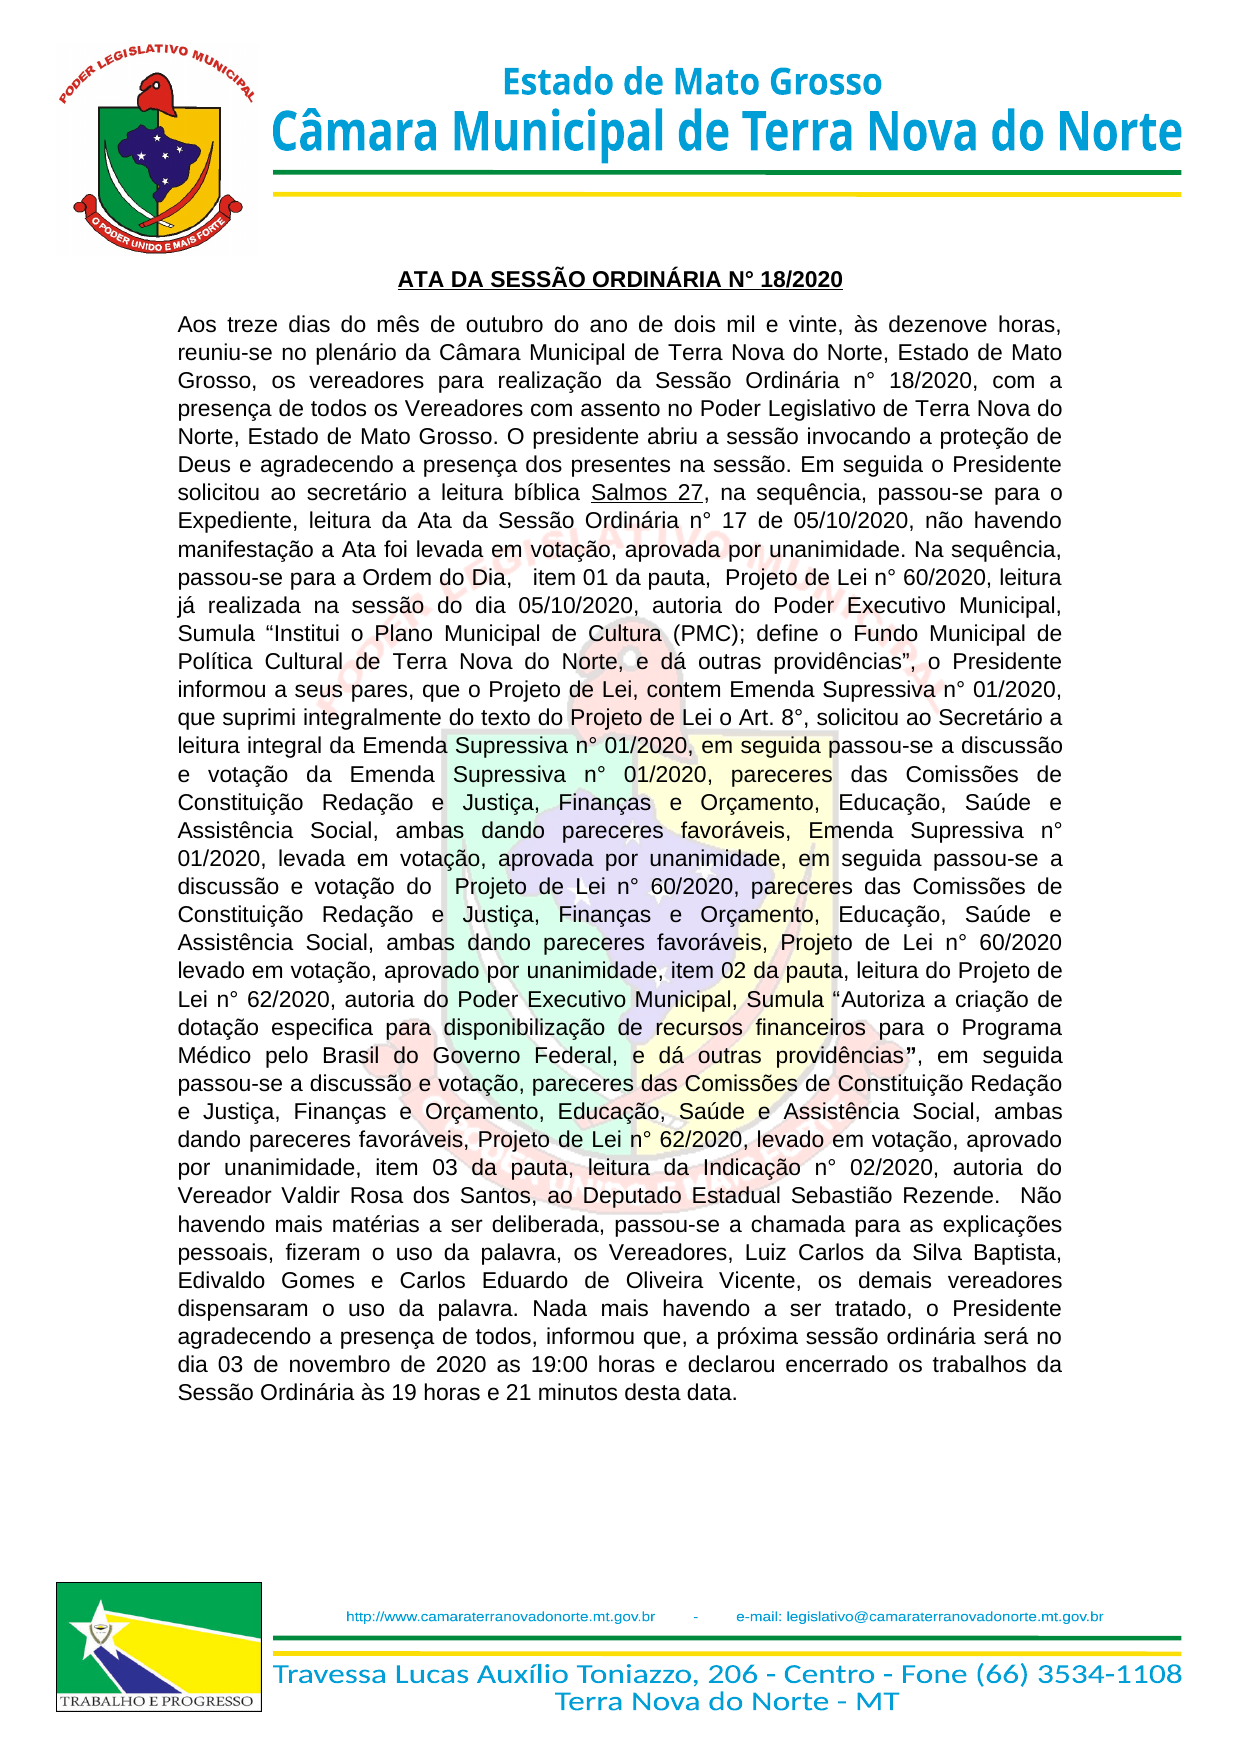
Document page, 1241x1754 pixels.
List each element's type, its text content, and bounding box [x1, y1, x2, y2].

text ATA DA SESSÃO ORDINÁRIA N° 18/2020 [177, 266, 1063, 292]
text Aos treze dias do mês de outubro do ano de dois mil e vinte, às dezenove horas, reuniu-se no plenário da Câmara Municipal de Terra Nova do Norte, Estado de Mato Grosso, os vereadores para realização da Sessão Ordinária n° 18/2020, com a presença de todos os Vereadores com assento no Poder Legislativo de Terra Nova do Norte, Estado de Mato Grosso. O presidente abriu a sessão invocando a proteção de Deus e agradecendo a presença dos presentes na sessão. Em seguida o Presidente solicitou ao secretário a leitura bíblica Salmos 27, na sequência, passou-se para o Expediente, leitura da Ata da Sessão Ordinária n° 17 de 05/10/2020, não havendo manifestação a Ata foi levada em votação, aprovada por unanimidade. Na sequência, passou-se para a Ordem do Dia, item 01 da pauta, Projeto de Lei n° 60/2020, leitura já realizada na sessão do dia 05/10/2020, autoria do Poder Executivo Municipal, Sumula “Institui o Plano Municipal de Cultura (PMC); define o Fundo Municipal de Política Cultural de Terra Nova do Norte, e dá outras providências”, o Presidente informou a seus pares, que o Projeto de Lei, contem Emenda Supressiva n° 01/2020, que suprimi integralmente do texto do Projeto de Lei o Art. 8°, solicitou ao Secretário a leitura integral da Emenda Supressiva n° 01/2020, em seguida passou-se a discussão e votação da Emenda Supressiva n° 01/2020, pareceres das Comissões de Constituição Redação e Justiça, Finanças e Orçamento, Educação, Saúde e Assistência Social, ambas dando pareceres favoráveis, Emenda Supressiva n° 01/2020, levada em votação, aprovada por unanimidade, em seguida passou-se a discussão e votação do Projeto de Lei n° 60/2020, pareceres das Comissões de Constituição Redação e Justiça, Finanças e Orçamento, Educação, Saúde e Assistência Social, ambas dando pareceres favoráveis, Projeto de Lei n° 60/2020 levado em votação, aprovado por unanimidade, item 02 da pauta, leitura do Projeto de Lei n° 62/2020, autoria do Poder Executivo Municipal, Sumula “Autoriza a criação de dotação especifica para disponibilização de recursos financeiros para o Programa Médico pelo Brasil do Governo Federal, e dá outras providências”, em seguida passou-se a discussão e votação, pareceres das Comissões de Constituição Redação e Justiça, Finanças e Orçamento, Educação, Saúde e Assistência Social, ambas dando pareceres favoráveis, Projeto de Lei n° 62/2020, levado em votação, aprovado por unanimidade, item 03 da pauta, leitura da Indicação n° 02/2020, autoria do Vereador Valdir Rosa dos Santos, ao Deputado Estadual Sebastião Rezende. Não havendo mais matérias a ser deliberada, passou-se a chamada para as explicações pessoais, fizeram o uso da palavra, os Vereadores, Luiz Carlos da Silva Baptista, Edivaldo Gomes e Carlos Eduardo de Oliveira Vicente, os demais vereadores dispensaram o uso da palavra. Nada mais havendo a ser tratado, o Presidente agradecendo a presença de todos, informou que, a próxima sessão ordinária será no dia 03 de novembro de 2020 as 19:00 horas e declarou encerrado os trabalhos da Sessão Ordinária às 19 horas e 21 minutos desta data. [177, 311, 1063, 1406]
picture [57, 1583, 261, 1711]
picture [55, 42, 260, 256]
picture [860, 1611, 868, 1623]
